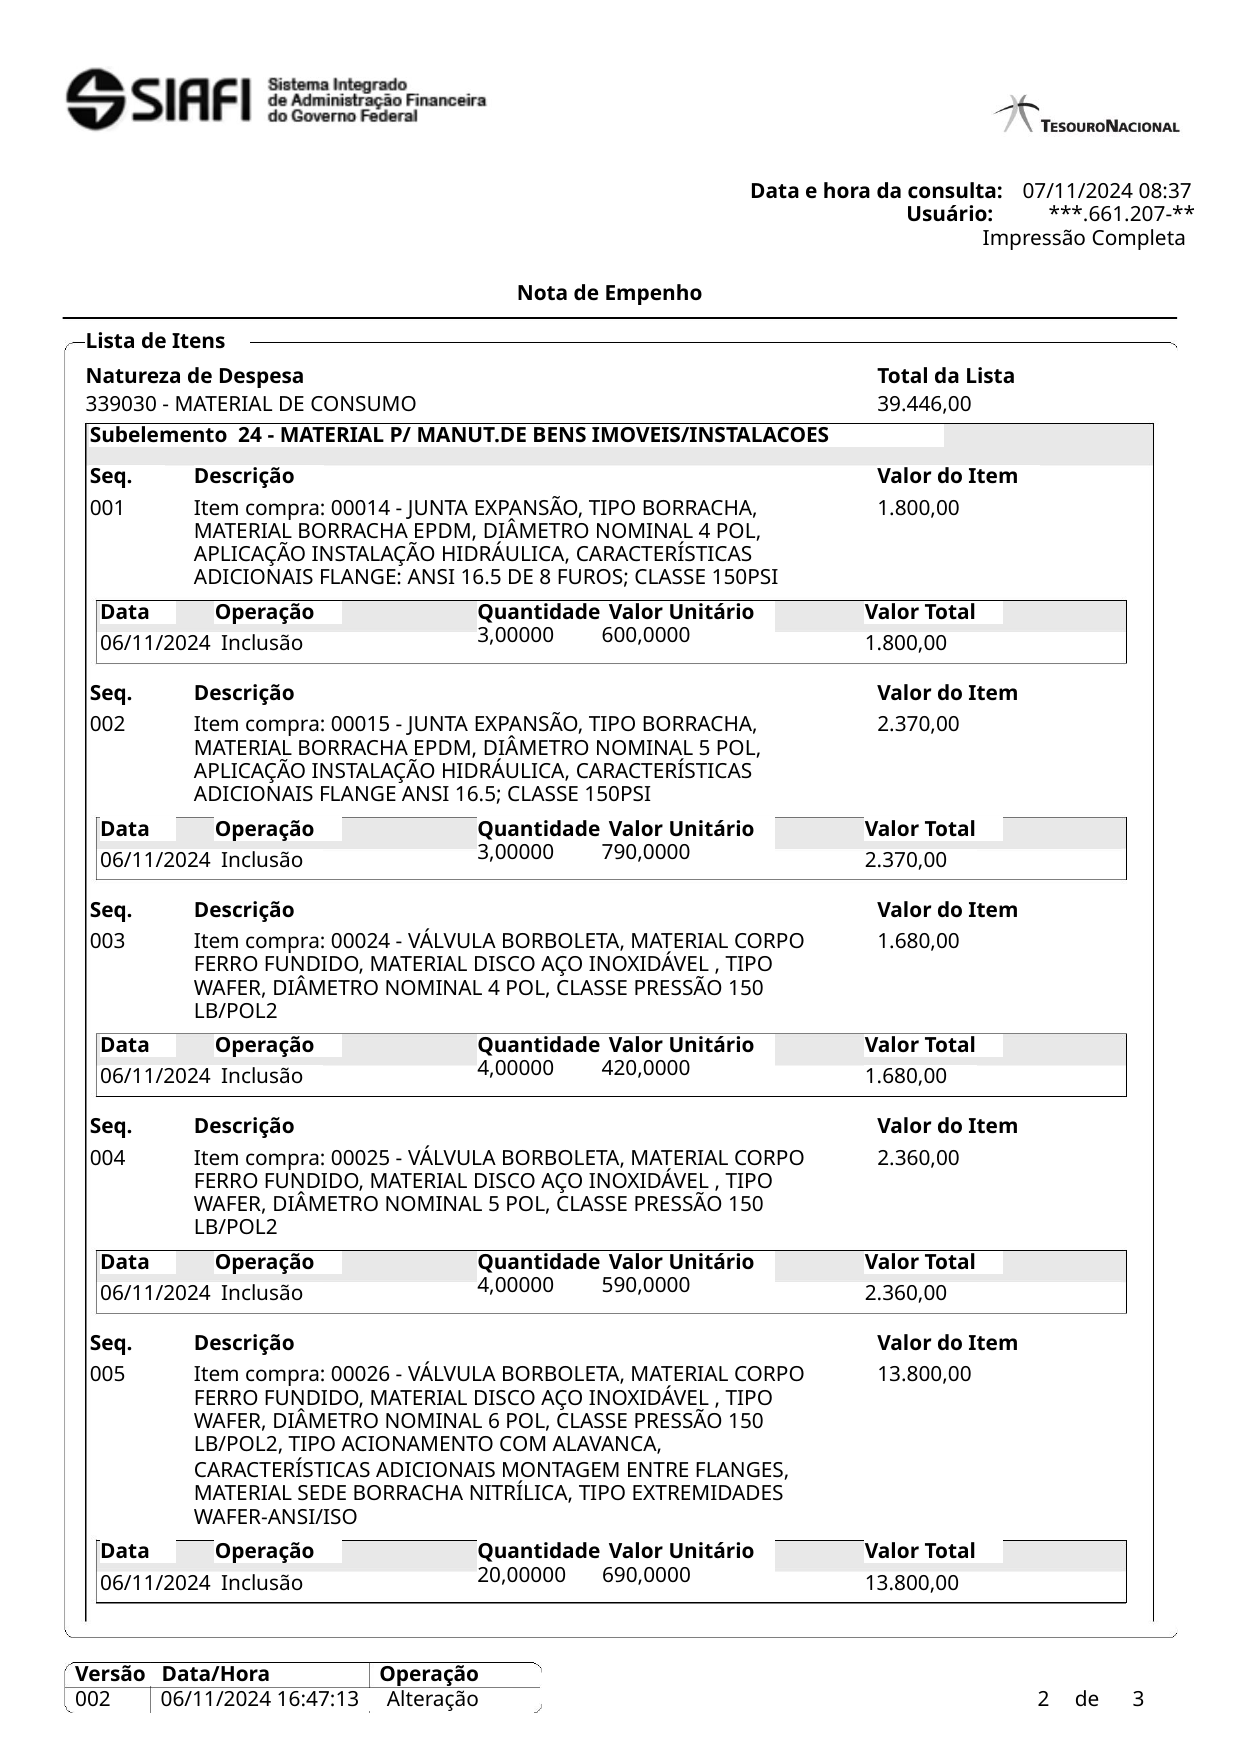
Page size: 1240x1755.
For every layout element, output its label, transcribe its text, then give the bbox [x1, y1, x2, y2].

text 339030 - MATERIAL DE CONSUMO [85, 392, 478, 416]
text Data [100, 1540, 176, 1563]
text Usuário: ***.661.207-** [906, 203, 1238, 226]
text 39.446,00 [877, 392, 1001, 416]
text 1.680,00 [864, 1065, 977, 1088]
text Descrição [194, 465, 324, 488]
text MATERIAL BORRACHA EPDM, DIÂMETRO NOMINAL 4 POL, [194, 520, 900, 543]
text Valor do Item [877, 899, 1040, 922]
text Nota de Empenho [517, 282, 725, 305]
text Valor do Item [877, 1332, 1040, 1355]
text 001 [89, 497, 156, 520]
text Versão Data/Hora [75, 1663, 290, 1686]
text Valor Total [864, 1251, 1003, 1274]
text WAFER, DIÂMETRO NOMINAL 5 POL, CLASSE PRESSÃO 150 [194, 1193, 916, 1216]
text Quantidade Valor Unitário [477, 1034, 775, 1057]
text 1.680,00 [877, 930, 989, 953]
text 1.800,00 [877, 497, 989, 520]
text APLICAÇÃO INSTALAÇÃO HIDRÁULICA, CARACTERÍSTICAS [194, 543, 900, 566]
text Operação [214, 1540, 342, 1563]
text 13.800,00 [877, 1363, 1001, 1386]
text 2.360,00 [864, 1282, 977, 1305]
text Seq. [89, 682, 165, 705]
text Item compra: 00015 - JUNTA EXPANSÃO, TIPO BORRACHA, [194, 713, 877, 736]
text Quantidade Valor Unitário [477, 1251, 775, 1274]
text Operação [379, 1663, 506, 1686]
text 002 [89, 713, 156, 736]
text 06/11/2024 16:47:13 Alteração [160, 1688, 513, 1711]
text CARACTERÍSTICAS ADICIONAIS MONTAGEM ENTRE FLANGES, [194, 1459, 924, 1482]
text Data [100, 601, 176, 624]
text Quantidade Valor Unitário [477, 1540, 775, 1563]
text Operação [214, 817, 342, 841]
text 3,00000 790,0000 [477, 841, 775, 864]
text LB/POL2 [194, 999, 916, 1023]
text Lista de Itens [85, 330, 250, 353]
text 3,00000 600,0000 [477, 624, 775, 647]
text 2 [1037, 1688, 1074, 1711]
text Descrição [194, 899, 324, 922]
text Seq. [89, 1332, 165, 1355]
text FERRO FUNDIDO, MATERIAL DISCO AÇO INOXIDÁVEL , TIPO [194, 1170, 916, 1193]
text Valor Total [864, 817, 1003, 841]
text Subelemento 24 - MATERIAL P/ MANUT.DE BENS IMOVEIS/INSTALACOES [89, 424, 944, 447]
text APLICAÇÃO INSTALAÇÃO HIDRÁULICA, CARACTERÍSTICAS [194, 760, 879, 783]
text Data [100, 817, 176, 841]
text 3 [1132, 1688, 1175, 1711]
text Data [100, 1251, 176, 1274]
text Item compra: 00024 - VÁLVULA BORBOLETA, MATERIAL CORPO [194, 930, 877, 953]
text de [1074, 1688, 1129, 1711]
text LB/POL2, TIPO ACIONAMENTO COM ALAVANCA, [194, 1433, 916, 1456]
text WAFER, DIÂMETRO NOMINAL 6 POL, CLASSE PRESSÃO 150 [194, 1410, 916, 1433]
text Seq. [89, 465, 165, 488]
text Total da Lista [877, 365, 1042, 388]
text Quantidade Valor Unitário [477, 601, 775, 624]
text Descrição [194, 1332, 324, 1355]
text ADICIONAIS FLANGE: ANSI 16.5 DE 8 FUROS; CLASSE 150PSI [194, 566, 900, 589]
text 06/11/2024 Inclusão [100, 1065, 323, 1088]
text 2.370,00 [864, 849, 977, 872]
text Quantidade Valor Unitário [477, 817, 775, 841]
text Descrição [194, 1115, 324, 1138]
text Valor Total [864, 1034, 1003, 1057]
text Valor Total [864, 601, 1003, 624]
text WAFER-ANSI/ISO [194, 1506, 924, 1529]
text Descrição [194, 682, 324, 705]
text 06/11/2024 Inclusão [100, 849, 323, 872]
text 06/11/2024 Inclusão [100, 632, 323, 655]
text 2.360,00 [877, 1147, 989, 1170]
text MATERIAL SEDE BORRACHA NITRÍLICA, TIPO EXTREMIDADES [194, 1482, 924, 1506]
text Operação [214, 601, 342, 624]
text Item compra: 00025 - VÁLVULA BORBOLETA, MATERIAL CORPO [194, 1147, 877, 1170]
text ADICIONAIS FLANGE ANSI 16.5; CLASSE 150PSI [194, 783, 879, 806]
text Valor do Item [877, 682, 1040, 705]
text 4,00000 420,0000 [477, 1057, 775, 1081]
text FERRO FUNDIDO, MATERIAL DISCO AÇO INOXIDÁVEL , TIPO [194, 1386, 916, 1410]
text Valor Total [864, 1540, 1003, 1563]
text 06/11/2024 Inclusão [100, 1572, 323, 1595]
text Operação [214, 1034, 342, 1057]
text 1.800,00 [864, 632, 977, 655]
text 06/11/2024 Inclusão [100, 1282, 323, 1305]
text 20,00000 690,0000 [477, 1563, 775, 1587]
text Data e hora da consulta: 07/11/2024 08:37 [750, 180, 1238, 203]
text Valor do Item [877, 1115, 1040, 1138]
text Valor do Item [877, 465, 1040, 488]
text Operação [214, 1251, 342, 1274]
text Seq. [89, 899, 165, 922]
text 4,00000 590,0000 [477, 1274, 775, 1297]
text Data [100, 1034, 176, 1057]
text MATERIAL BORRACHA EPDM, DIÂMETRO NOMINAL 5 POL, [194, 736, 879, 760]
text 2.370,00 [877, 713, 989, 736]
text 003 [89, 930, 156, 953]
text Natureza de Despesa [85, 365, 326, 388]
text LB/POL2 [194, 1216, 916, 1239]
text Item compra: 00014 - JUNTA EXPANSÃO, TIPO BORRACHA, [194, 497, 877, 520]
text 004 [89, 1147, 156, 1170]
text Impressão Completa [982, 226, 1238, 249]
text FERRO FUNDIDO, MATERIAL DISCO AÇO INOXIDÁVEL , TIPO [194, 953, 916, 976]
text 13.800,00 [864, 1572, 988, 1595]
text WAFER, DIÂMETRO NOMINAL 4 POL, CLASSE PRESSÃO 150 [194, 976, 916, 999]
text 002 [75, 1688, 141, 1711]
text Item compra: 00026 - VÁLVULA BORBOLETA, MATERIAL CORPO [194, 1363, 877, 1386]
text 005 [89, 1363, 156, 1386]
text Seq. [89, 1115, 165, 1138]
